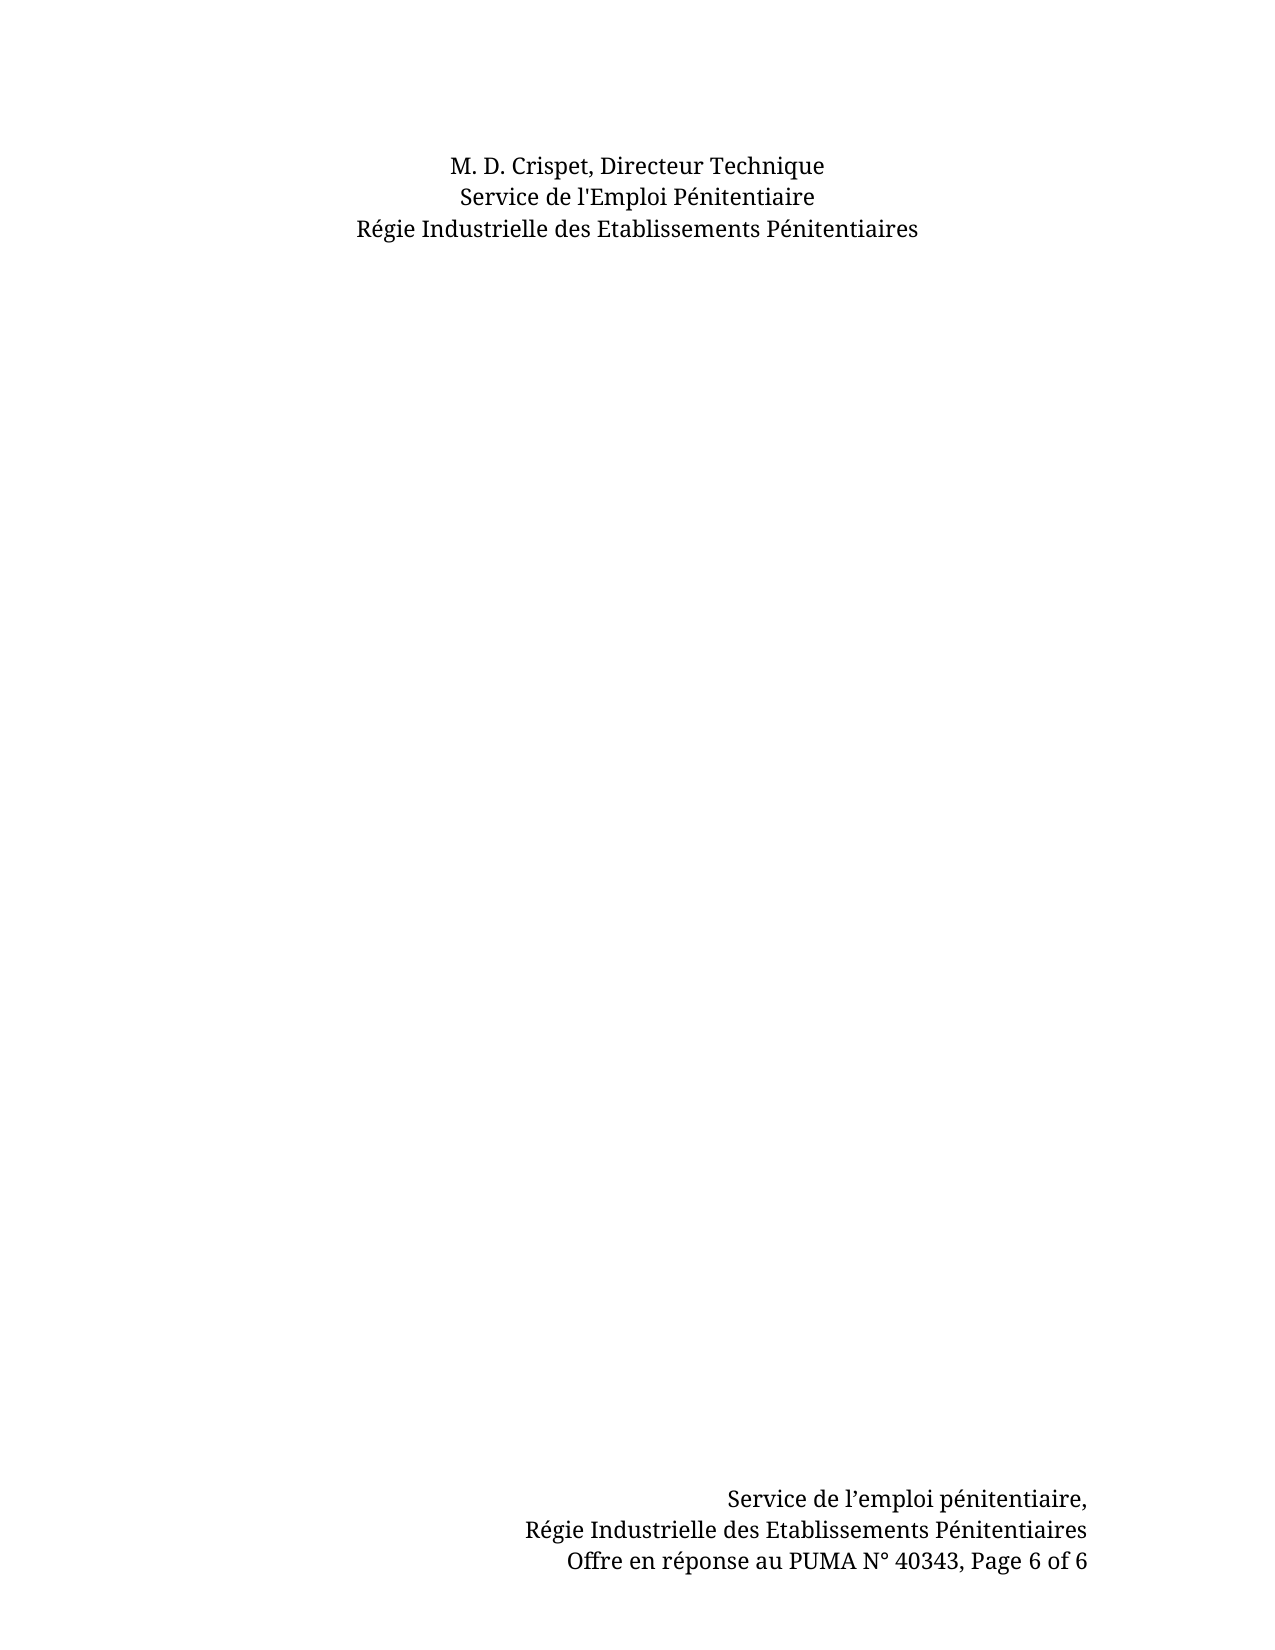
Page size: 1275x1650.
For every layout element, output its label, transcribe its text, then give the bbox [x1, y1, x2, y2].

text M. D. Crispet, Directeur Technique [187, 150, 1087, 181]
text Service de l'Emploi Pénitentiaire [187, 181, 1087, 212]
text Régie Industrielle des Etablissements Pénitentiaires [187, 212, 1087, 244]
